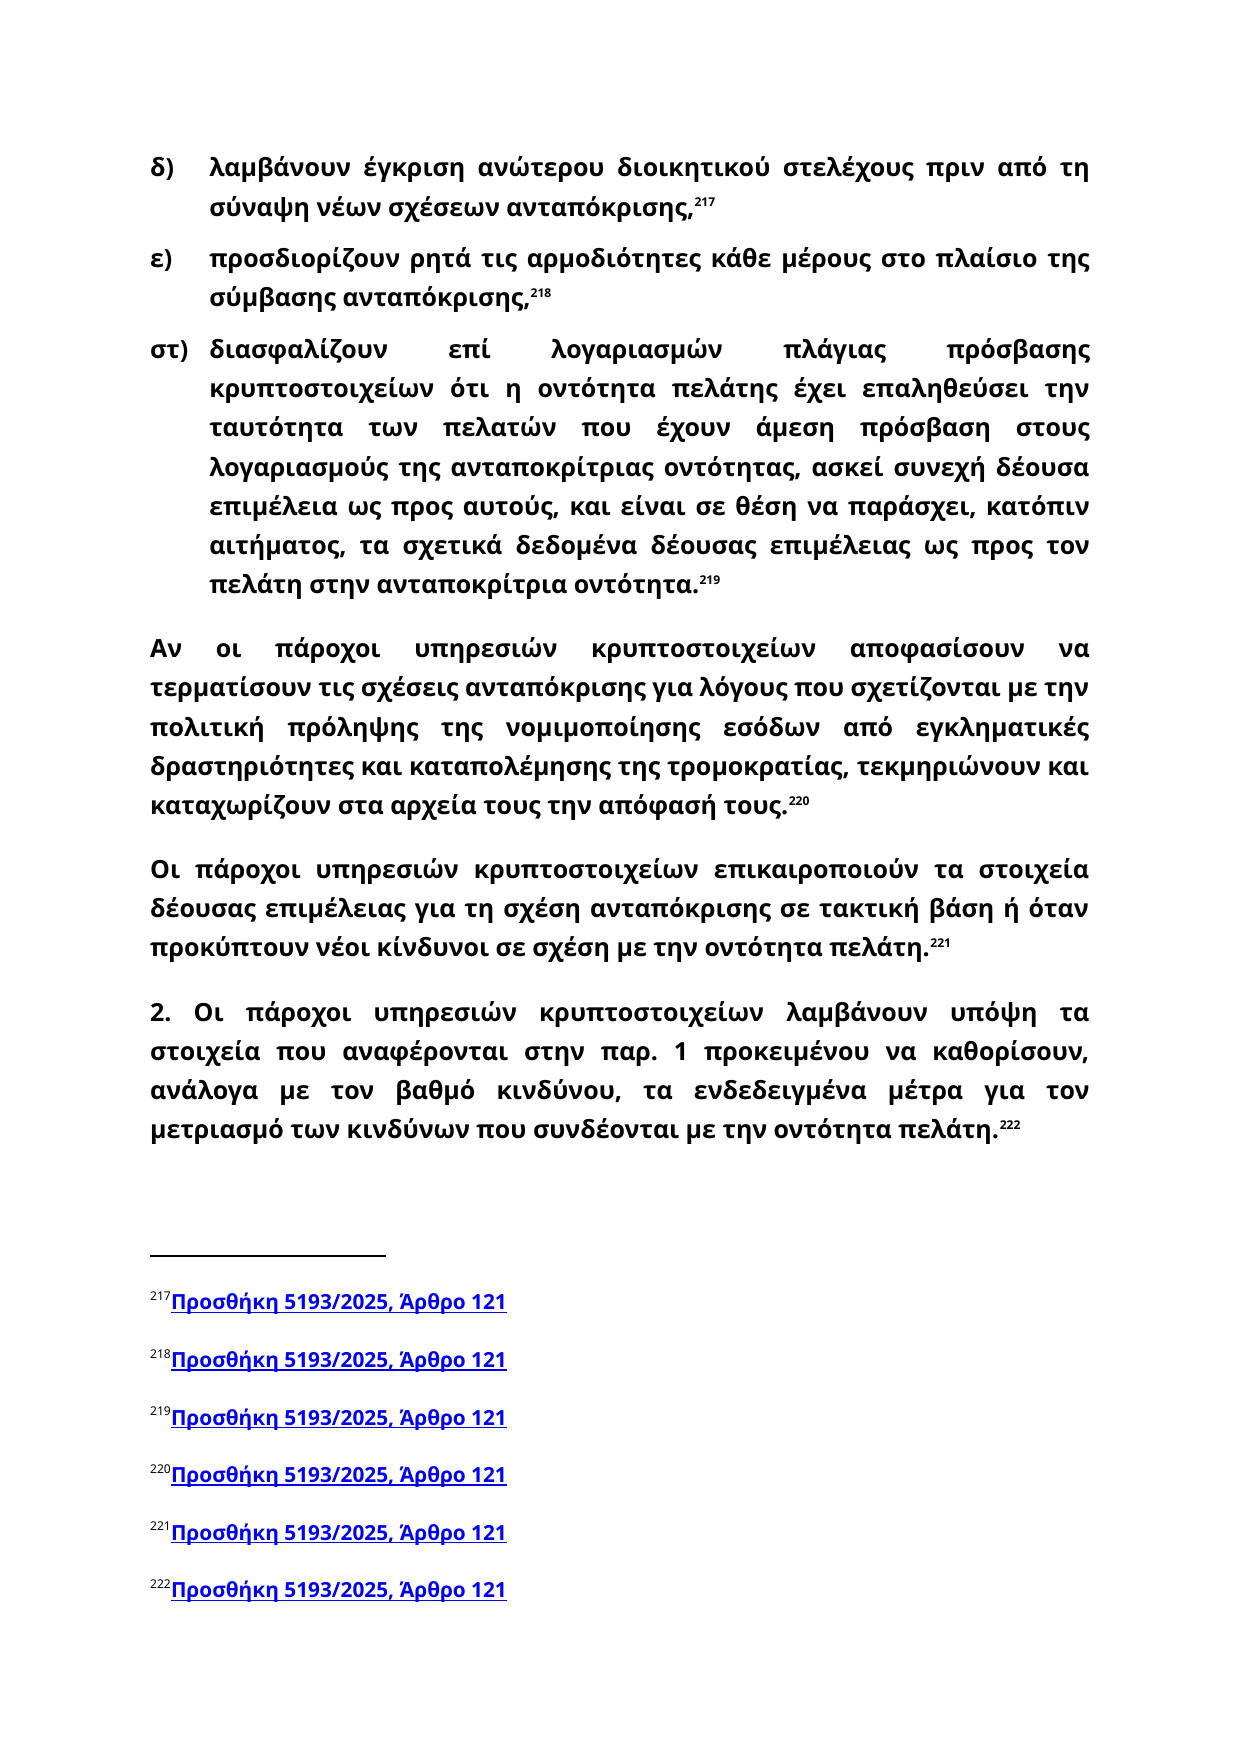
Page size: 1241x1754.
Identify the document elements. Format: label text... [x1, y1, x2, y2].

list στ) διασφαλίζουν επί λογαριασμών πλάγιας πρόσβασης κρυπτοστοιχείων ότι η οντότητα πελάτης έχει επαληθεύσει την ταυτότητα των πελατών που έχουν άμεση πρόσβαση στους λογαριασμούς της ανταποκρίτριας οντότητας, ασκεί συνεχή δέουσα επιμέλεια ως προς αυτούς, και είναι σε θέση να παράσχει, κατόπιν αιτήματος, τα σχετικά δεδομένα δέουσας επιμέλειας ως προς τον πελάτη στην ανταποκρίτρια οντότητα. [150, 332, 1090, 601]
text Αν οι πάροχοι υπηρεσιών κρυπτοστοιχείων αποφασίσουν να τερματίσουν τις σχέσεις ανταπόκρισης για λόγους που σχετίζονται με την πολιτική πρόληψης της νομιμοποίησης εσόδων από εγκληματικές δραστηριότητες και καταπολέμησης της τρομοκρατίας, τεκμηριώνουν και καταχωρίζουν στα αρχεία τους την απόφασή τους. [150, 631, 1090, 822]
list ε) προσδιορίζουν ρητά τις αρμοδιότητες κάθε μέρους στο πλαίσιο της σύμβασης ανταπόκρισης, [150, 241, 1090, 314]
text Οι πάροχοι υπηρεσιών κρυπτοστοιχείων επικαιροποιούν τα στοιχεία δέουσας επιμέλειας για τη σχέση ανταπόκρισης σε τακτική βάση ή όταν προκύπτουν νέοι κίνδυνοι σε σχέση με την οντότητα πελάτη. [150, 852, 1090, 964]
list δ) λαμβάνουν έγκριση ανώτερου διοικητικού στελέχους πριν από τη σύναψη νέων σχέσεων ανταπόκρισης, [150, 150, 1090, 223]
text Προσθήκη 5193/2025, Άρθρο 121 [150, 1576, 1090, 1604]
text Προσθήκη 5193/2025, Άρθρο 121 [150, 1403, 1090, 1431]
text Προσθήκη 5193/2025, Άρθρο 121 [150, 1518, 1090, 1546]
text Προσθήκη 5193/2025, Άρθρο 121 [150, 1460, 1090, 1489]
text Προσθήκη 5193/2025, Άρθρο 121 [150, 1345, 1090, 1373]
text 2. Οι πάροχοι υπηρεσιών κρυπτοστοιχείων λαμβάνουν υπόψη τα στοιχεία που αναφέρονται στην παρ. 1 προκειμένου να καθορίσουν, ανάλογα με τον βαθμό κινδύνου, τα ενδεδειγμένα μέτρα για τον μετριασμό των κινδύνων που συνδέονται με την οντότητα πελάτη. [150, 994, 1090, 1146]
text Προσθήκη 5193/2025, Άρθρο 121 [150, 1287, 1090, 1316]
